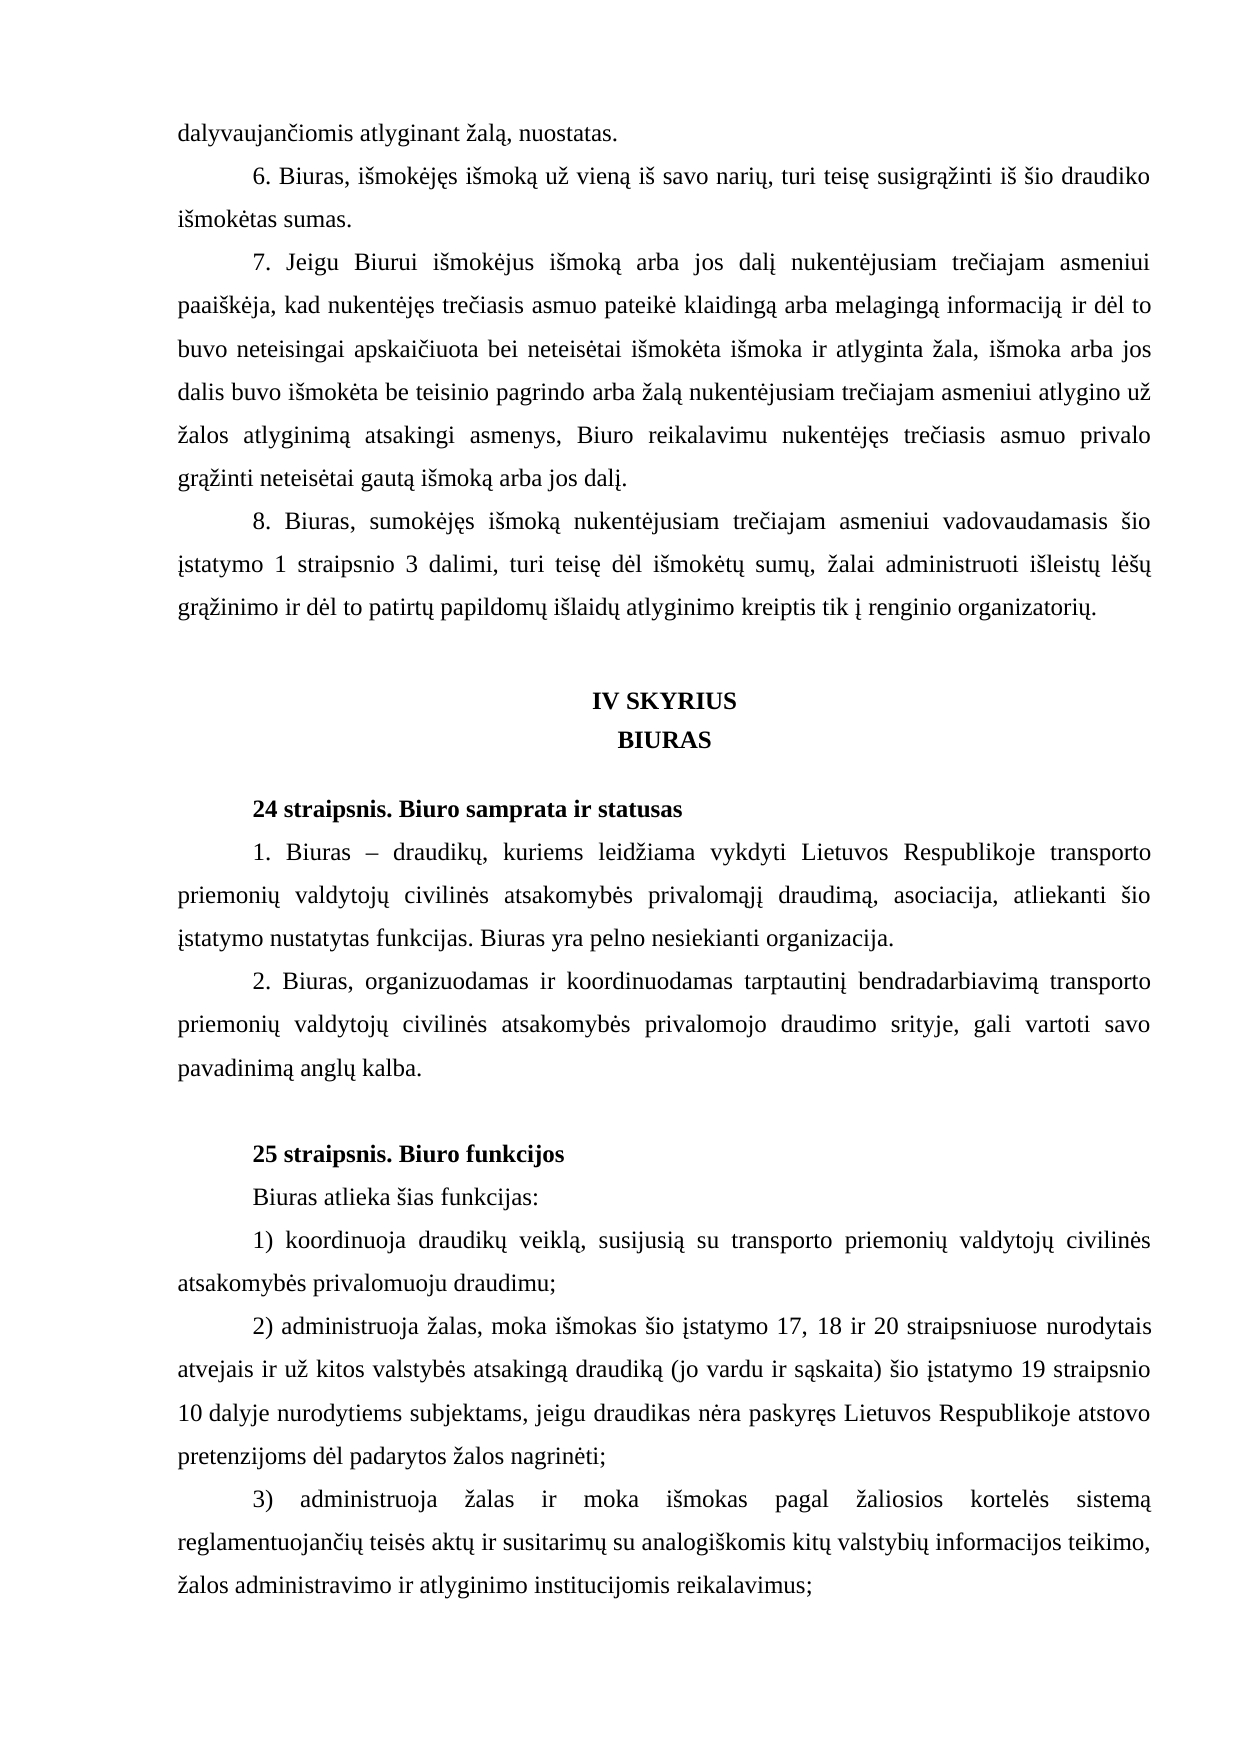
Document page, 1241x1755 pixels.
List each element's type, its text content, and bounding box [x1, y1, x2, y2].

text 2) administruoja žalas, moka išmokas šio įstatymo 17, 18 ir 20 straipsniuose nurodytais atvejais ir už kitos valstybės atsakingą draudiką (jo vardu ir sąskaita) šio įstatymo 19 straipsnio 10 dalyje nurodytiems subjektams, jeigu draudikas nėra paskyręs Lietuvos Respublikoje atstovo pretenzijoms dėl padarytos žalos nagrinėti; [177, 1311, 1152, 1469]
text 24 straipsnis. Biuro samprata ir statusas [177, 794, 1152, 823]
text 8. Biuras, sumokėjęs išmoką nukentėjusiam trečiajam asmeniui vadovaudamasis šio įstatymo 1 straipsnio 3 dalimi, turi teisę dėl išmokėtų sumų, žalai administruoti išleistų lėšų grąžinimo ir dėl to patirtų papildomų išlaidų atlyginimo kreiptis tik į renginio organizatorių. [177, 506, 1152, 621]
text 2. Biuras, organizuodamas ir koordinuodamas tarptautinį bendradarbiavimą transporto priemonių valdytojų civilinės atsakomybės privalomojo draudimo srityje, gali vartoti savo pavadinimą anglų kalba. [177, 966, 1152, 1081]
text dalyvaujančiomis atlyginant žalą, nuostatas. [177, 118, 1152, 147]
text Biuras atlieka šias funkcijas: [177, 1182, 1152, 1211]
text 1) koordinuoja draudikų veiklą, susijusią su transporto priemonių valdytojų civilinės atsakomybės privalomuoju draudimu; [177, 1225, 1152, 1297]
text BIURAS [177, 715, 1152, 754]
text IV SKYRIUS [177, 675, 1152, 715]
text 3) administruoja žalas ir moka išmokas pagal žaliosios kortelės sistemą reglamentuojančių teisės aktų ir susitarimų su analogiškomis kitų valstybių informacijos teikimo, žalos administravimo ir atlyginimo institucijomis reikalavimus; [177, 1484, 1152, 1599]
text 7. Jeigu Biurui išmokėjus išmoką arba jos dalį nukentėjusiam trečiajam asmeniui paaiškėja, kad nukentėjęs trečiasis asmuo pateikė klaidingą arba melagingą informaciją ir dėl to buvo neteisingai apskaičiuota bei neteisėtai išmokėta išmoka ir atlyginta žala, išmoka arba jos dalis buvo išmokėta be teisinio pagrindo arba žalą nukentėjusiam trečiajam asmeniui atlygino už žalos atlyginimą atsakingi asmenys, Biuro reikalavimu nukentėjęs trečiasis asmuo privalo grąžinti neteisėtai gautą išmoką arba jos dalį. [177, 247, 1152, 492]
text 25 straipsnis. Biuro funkcijos [177, 1139, 1152, 1168]
text 6. Biuras, išmokėjęs išmoką už vieną iš savo narių, turi teisę susigrąžinti iš šio draudiko išmokėtas sumas. [177, 161, 1152, 233]
text 1. Biuras – draudikų, kuriems leidžiama vykdyti Lietuvos Respublikoje transporto priemonių valdytojų civilinės atsakomybės privalomąjį draudimą, asociacija, atliekanti šio įstatymo nustatytas funkcijas. Biuras yra pelno nesiekianti organizacija. [177, 837, 1152, 952]
